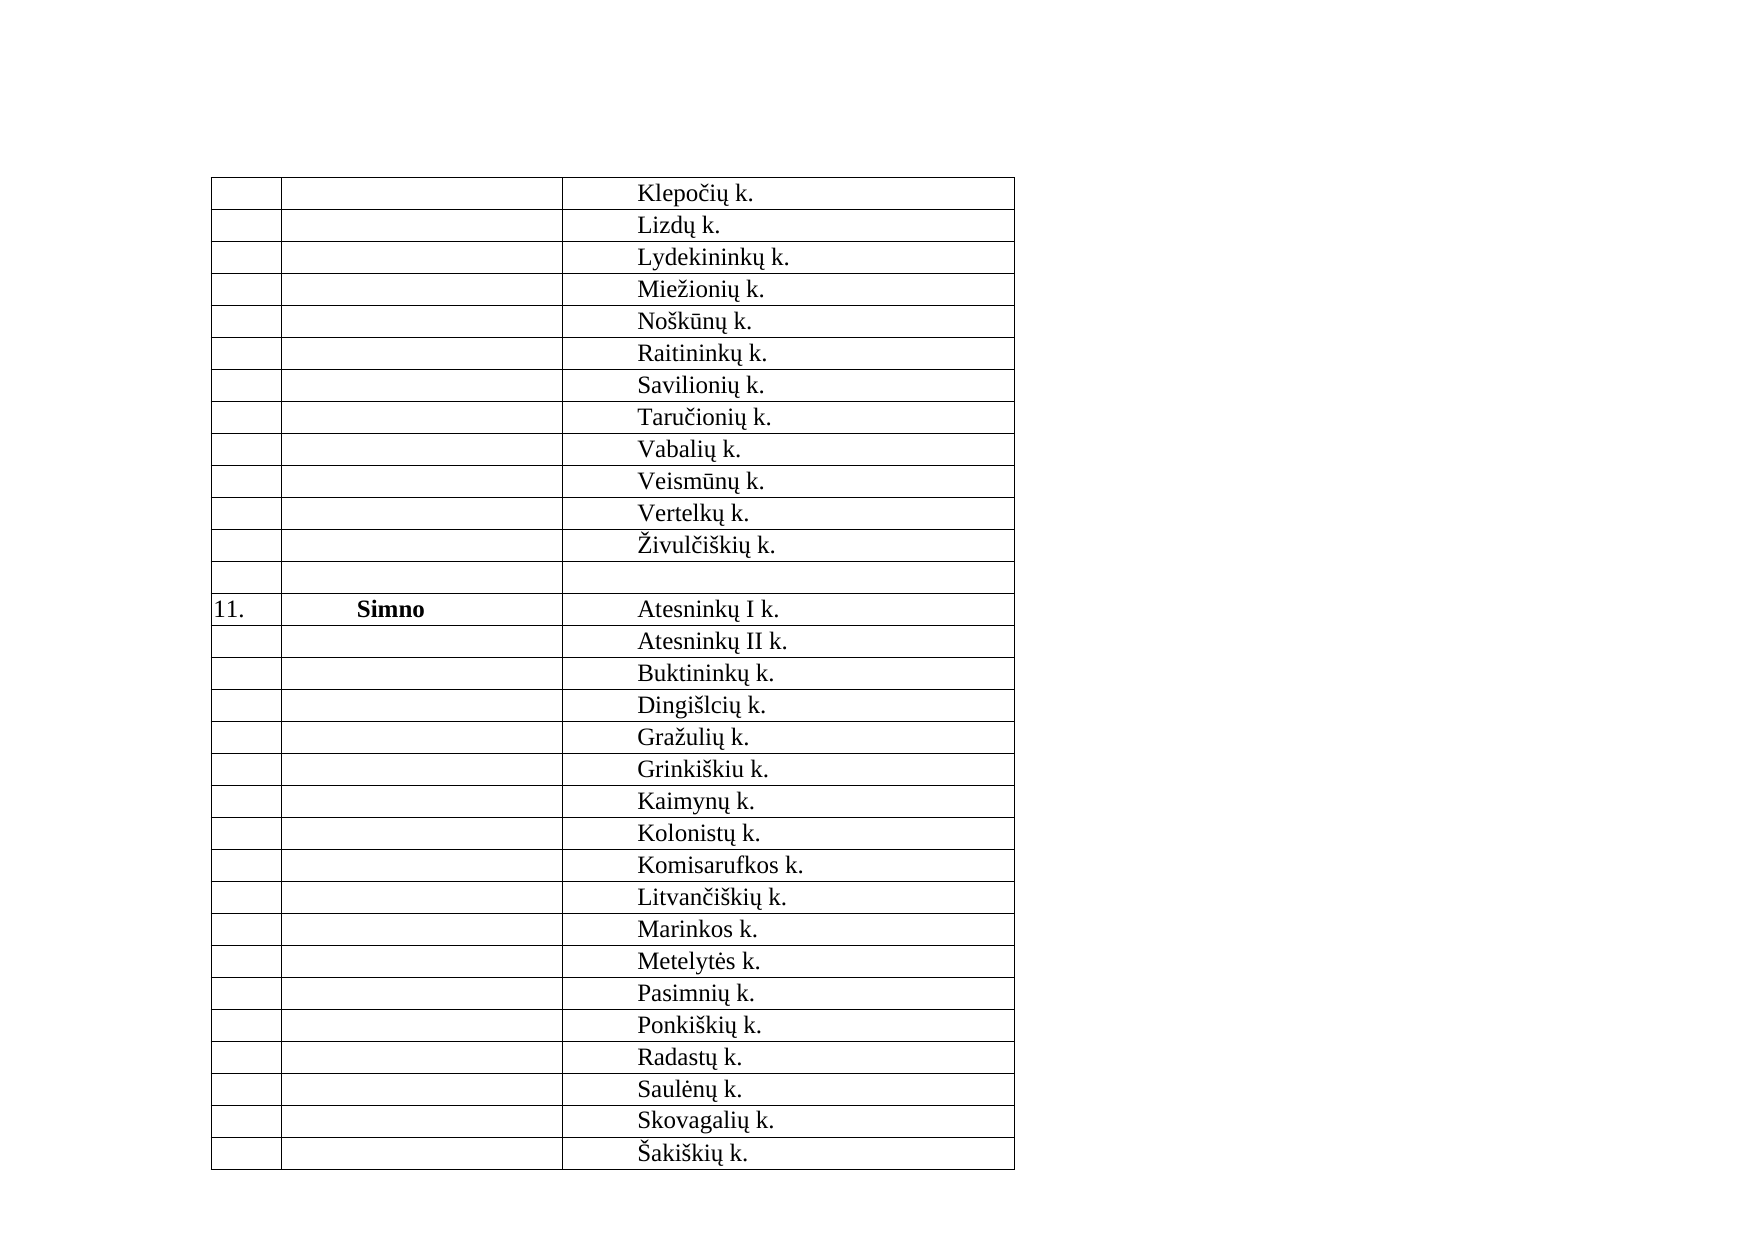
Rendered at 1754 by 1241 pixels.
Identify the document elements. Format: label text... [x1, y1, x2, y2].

table_cell Miežionių k. [563, 274, 1014, 305]
table_cell [212, 370, 281, 401]
table_cell Taručionių k. [563, 402, 1014, 433]
table_cell [212, 1042, 281, 1073]
table_cell Atesninkų I k. [563, 594, 1014, 625]
table_cell [212, 1138, 281, 1168]
table_cell Saulėnų k. [563, 1074, 1014, 1104]
table_cell Živulčiškių k. [563, 530, 1014, 561]
table_cell [212, 914, 281, 945]
table_cell [212, 818, 281, 849]
table_cell [282, 978, 562, 1009]
table_cell [282, 1106, 562, 1137]
table_cell [212, 658, 281, 689]
table_cell [282, 1074, 562, 1104]
table_cell Klepočių k. [563, 178, 1014, 209]
table_cell Noškūnų k. [563, 306, 1014, 337]
table_cell [282, 562, 562, 593]
table_cell [282, 658, 562, 689]
table_cell [282, 850, 562, 881]
table_cell [212, 498, 281, 529]
table_cell [282, 946, 562, 977]
table_cell [212, 274, 281, 305]
table_cell [282, 914, 562, 945]
table_cell [282, 722, 562, 753]
table_cell [212, 786, 281, 817]
table_cell [212, 690, 281, 721]
table_cell Skovagalių k. [563, 1106, 1014, 1137]
table_cell Litvančiškių k. [563, 882, 1014, 913]
table_cell [282, 370, 562, 401]
table_cell [212, 402, 281, 433]
table_cell Vertelkų k. [563, 498, 1014, 529]
table_cell Marinkos k. [563, 914, 1014, 945]
table_cell [282, 754, 562, 785]
table_cell [212, 530, 281, 561]
table_cell Gražulių k. [563, 722, 1014, 753]
table_cell [212, 946, 281, 977]
table_cell [212, 338, 281, 369]
table_cell Radastų k. [563, 1042, 1014, 1073]
table_cell Simno [282, 594, 562, 625]
table_cell Savilionių k. [563, 370, 1014, 401]
table_cell Atesninkų II k. [563, 626, 1014, 657]
table_cell [212, 434, 281, 465]
table_cell [282, 818, 562, 849]
table_cell [212, 722, 281, 753]
table_cell [212, 1010, 281, 1041]
table_cell [282, 498, 562, 529]
table_cell Buktininkų k. [563, 658, 1014, 689]
table_cell [212, 626, 281, 657]
table_cell [282, 1138, 562, 1168]
table_cell [212, 882, 281, 913]
table_cell 11. [212, 594, 281, 625]
table_cell [282, 210, 562, 241]
table_cell [282, 786, 562, 817]
table_cell [282, 466, 562, 497]
table_cell [212, 466, 281, 497]
table_cell Metelytės k. [563, 946, 1014, 977]
table_cell [212, 1106, 281, 1137]
table_cell [282, 274, 562, 305]
table_cell Ponkiškių k. [563, 1010, 1014, 1041]
table_cell [282, 338, 562, 369]
table_cell Dingišlcių k. [563, 690, 1014, 721]
table_cell [563, 562, 1014, 593]
table_cell [282, 626, 562, 657]
table_cell [282, 402, 562, 433]
table_cell [282, 178, 562, 209]
table_cell [282, 434, 562, 465]
table_cell Vabalių k. [563, 434, 1014, 465]
table_cell Lizdų k. [563, 210, 1014, 241]
table_cell [212, 306, 281, 337]
table_cell Komisarufkos k. [563, 850, 1014, 881]
table_cell Pasimnių k. [563, 978, 1014, 1009]
table_cell [212, 1074, 281, 1104]
table_cell [212, 242, 281, 273]
table_cell [212, 754, 281, 785]
table_cell [282, 690, 562, 721]
table_cell [282, 306, 562, 337]
table_cell [212, 562, 281, 593]
table_cell Veismūnų k. [563, 466, 1014, 497]
table_cell [282, 1042, 562, 1073]
table_cell Lydekininkų k. [563, 242, 1014, 273]
table_cell Kaimynų k. [563, 786, 1014, 817]
table_cell Šakiškių k. [563, 1138, 1014, 1168]
table_cell [212, 978, 281, 1009]
table_cell Kolonistų k. [563, 818, 1014, 849]
table_cell [282, 882, 562, 913]
table_cell [282, 530, 562, 561]
table_cell Grinkiškiu k. [563, 754, 1014, 785]
table_cell [212, 210, 281, 241]
table_cell [212, 178, 281, 209]
table_cell [212, 850, 281, 881]
table_cell [282, 1010, 562, 1041]
table_cell Raitininkų k. [563, 338, 1014, 369]
table_cell [282, 242, 562, 273]
